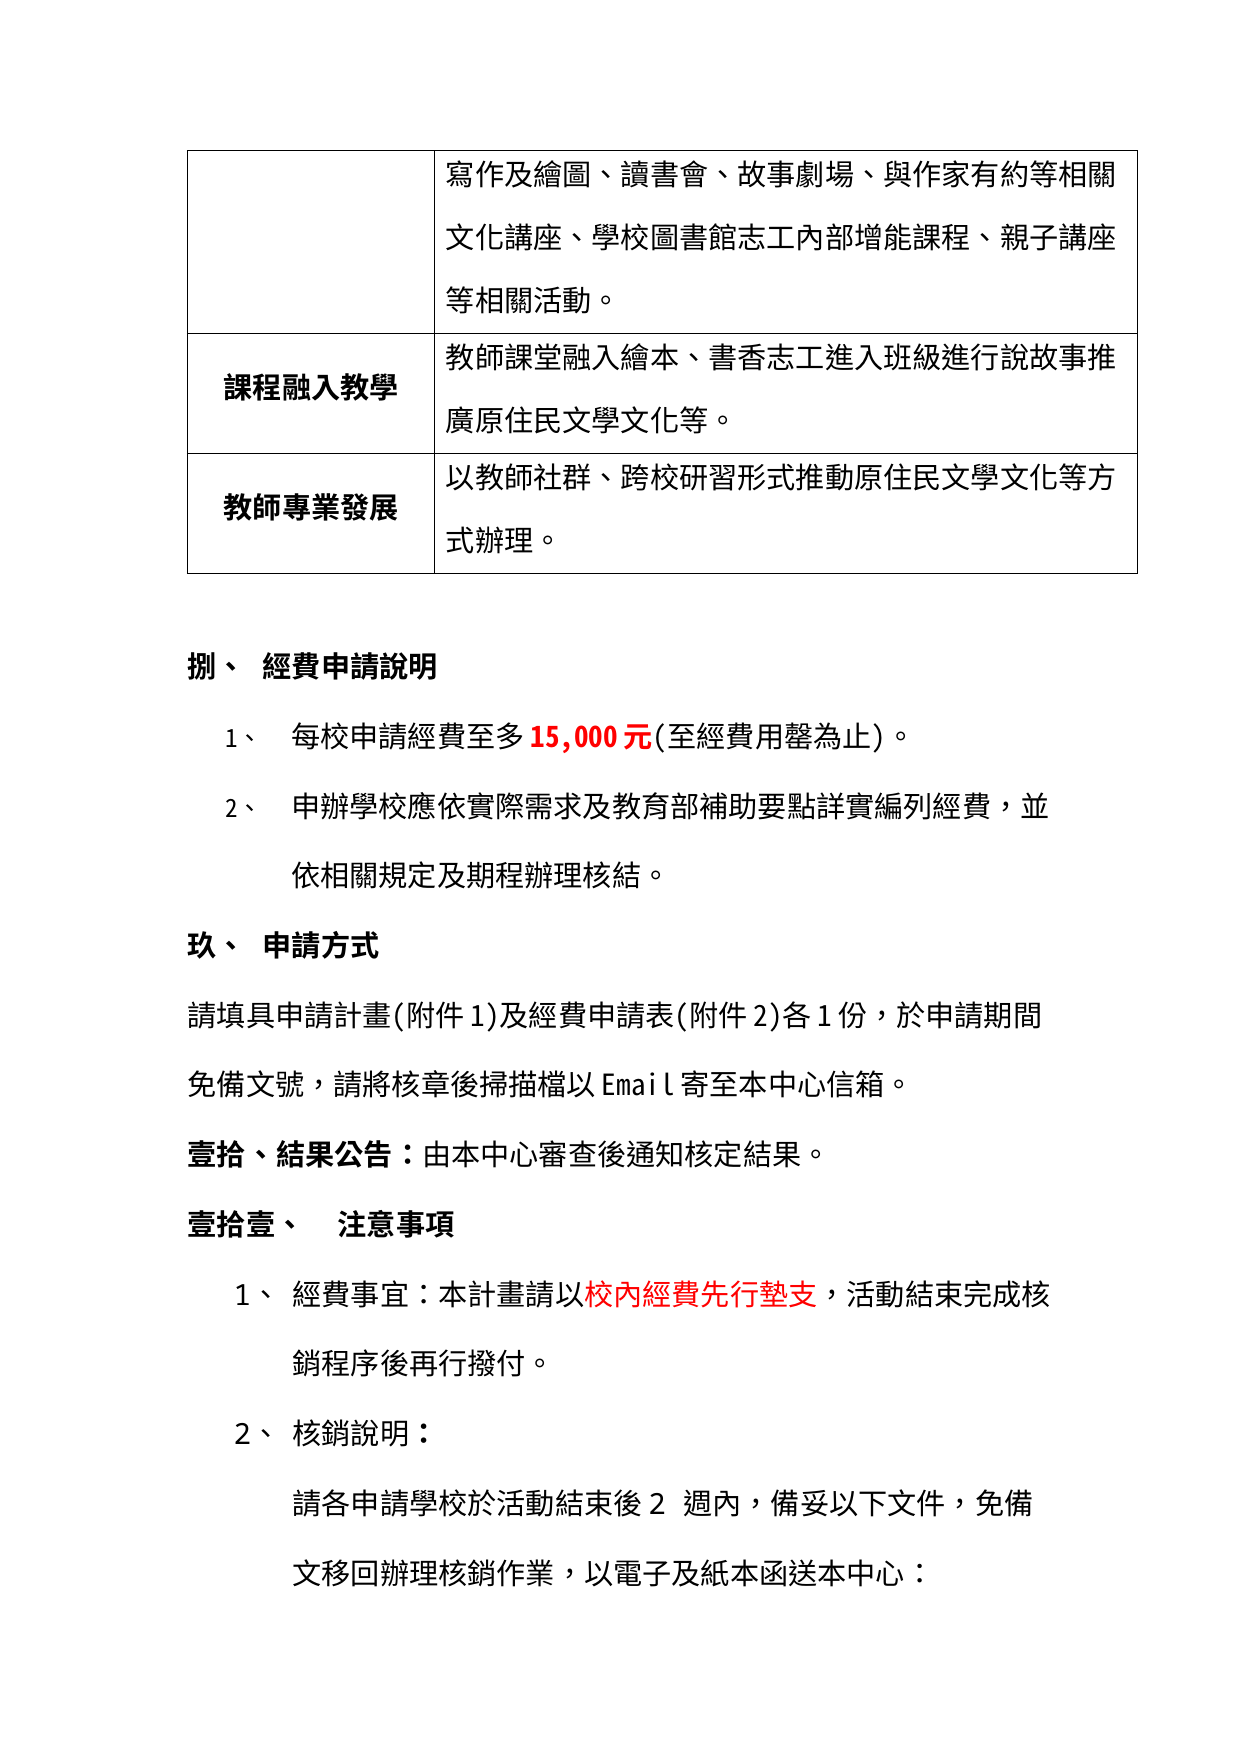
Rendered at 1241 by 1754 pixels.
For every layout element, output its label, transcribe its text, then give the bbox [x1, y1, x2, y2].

list 每校申請經費至多15,000元(至經費用罄為止)。 [225, 713, 1053, 756]
list 核銷說明： [233, 1411, 1053, 1453]
list 結果公告：由本中心審查後通知核定結果。 [187, 1132, 1116, 1174]
table_cell 以教師社群、跨校研習形式推動原住民文學文化等方式辦理。 [435, 454, 1137, 573]
text 請各申請學校於活動結束後2 週內，備妥以下文件，免備文移回辦理核銷作業，以電子及紙本函送本中心： [292, 1480, 1053, 1592]
table_cell 課程融入教學 [188, 334, 434, 453]
table_cell 教師課堂融入繪本、書香志工進入班級進行說故事推廣原住民文學文化等。 [435, 334, 1137, 453]
list 經費事宜：本計畫請以校內經費先行墊支，活動結束完成核銷程序後再行撥付。 [233, 1271, 1053, 1383]
list 注意事項 [187, 1201, 1116, 1244]
table_cell 教師專業發展 [188, 454, 434, 573]
list 申請方式 [187, 923, 1116, 965]
table_header [188, 151, 434, 333]
list 申辦學校應依實際需求及教育部補助要點詳實編列經費，並依相關規定及期程辦理核結。 [225, 783, 1053, 895]
list 經費申請說明 [187, 644, 1116, 686]
table_header 寫作及繪圖、讀書會、故事劇場、與作家有約等相關文化講座、學校圖書館志工內部增能課程、親子講座等相關活動。 [435, 151, 1137, 333]
text 請填具申請計畫(附件1)及經費申請表(附件2)各1份，於申請期間免備文號，請將核章後掃描檔以Email寄至本中心信箱。 [187, 992, 1053, 1104]
